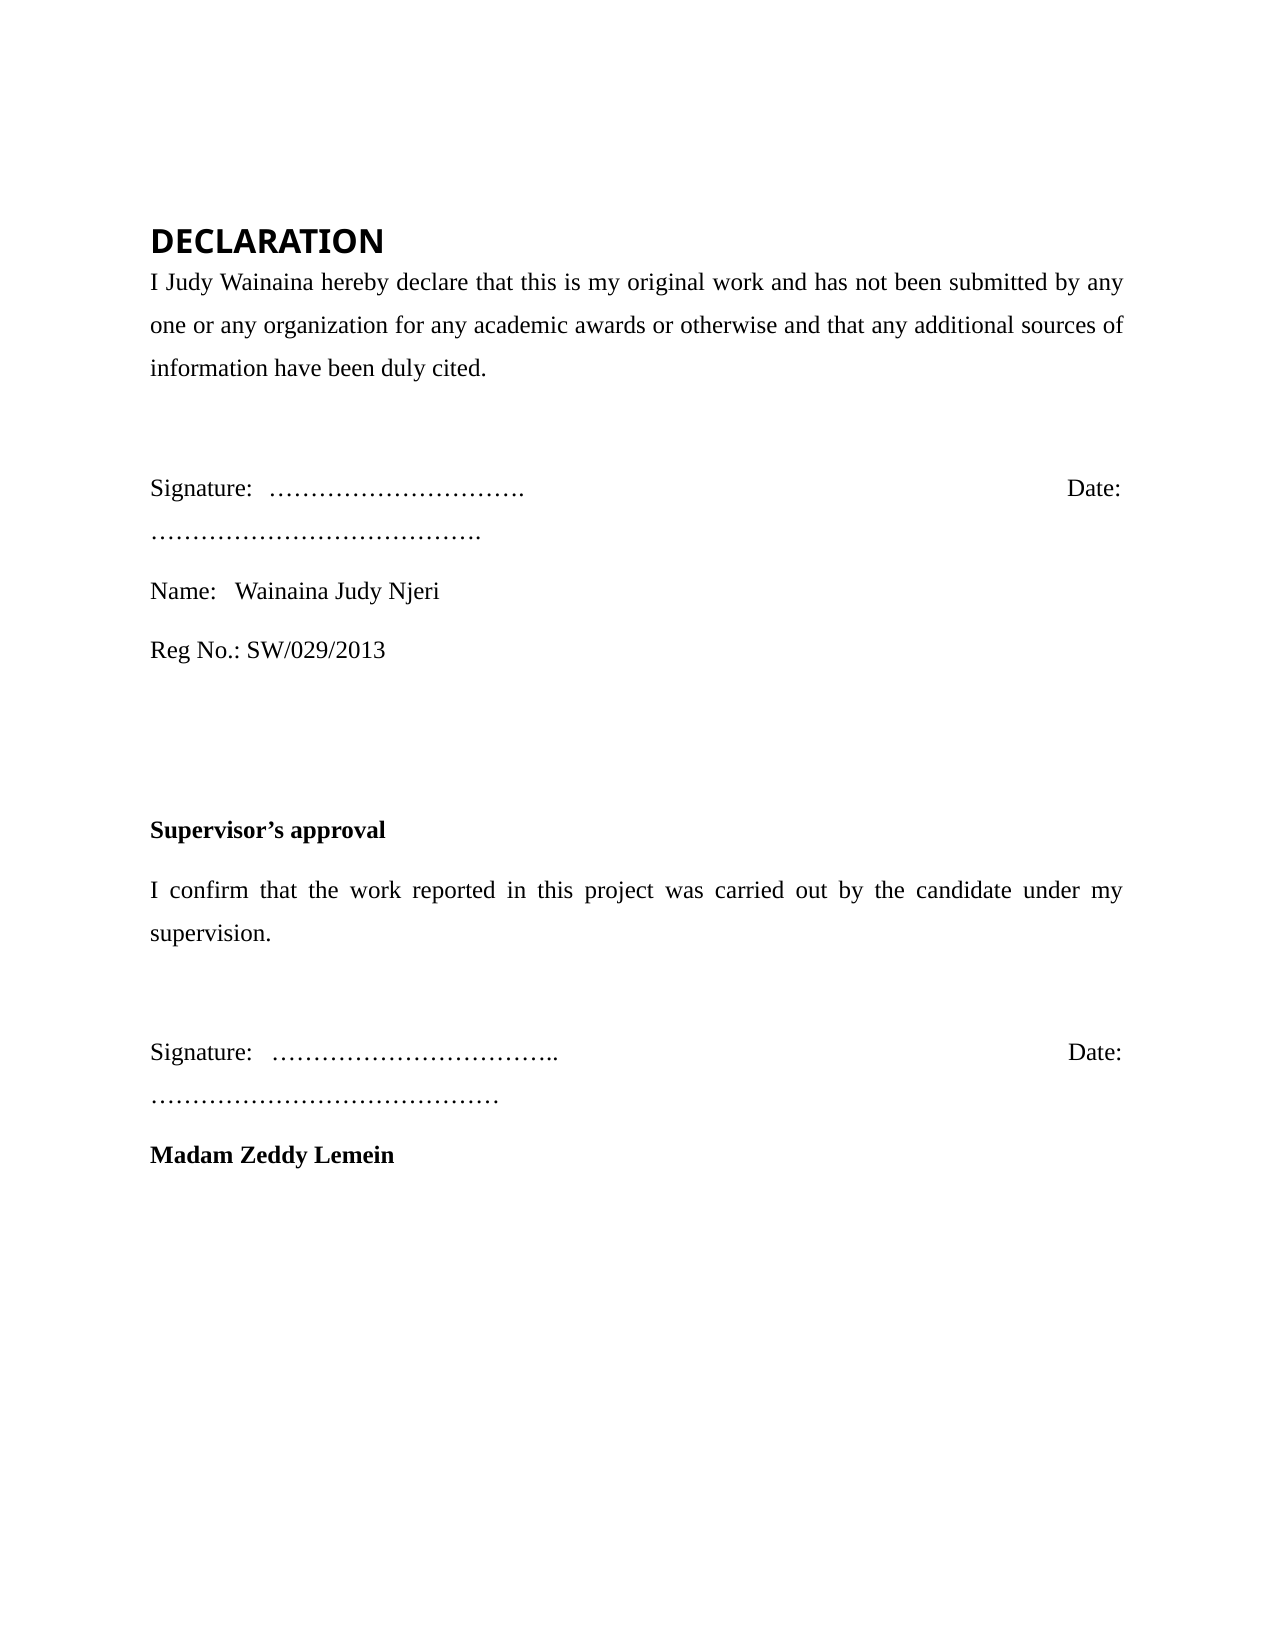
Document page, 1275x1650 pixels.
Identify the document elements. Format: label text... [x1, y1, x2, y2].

subtitle DECLARATION [150, 218, 1125, 263]
text I Judy Wainaina hereby declare that this is my original work and has not been submitted by any one or any organization for any academic awards or otherwise and that any additional sources of information have been duly cited. [150, 267, 1125, 382]
text Madam Zeddy Lemein [150, 1140, 1125, 1169]
text Reg No.: SW/029/2013 [150, 636, 1125, 664]
text Signature: …………………………….. Date: …………………………………… [150, 1037, 1125, 1109]
text Name: Wainaina Judy Njeri [150, 576, 1125, 604]
text Signature: …………………………. Date: …………………………………. [150, 473, 1125, 545]
text Supervisor’s approval [150, 815, 1125, 844]
text I confirm that the work reported in this project was carried out by the candidate under my supervision. [150, 875, 1125, 947]
